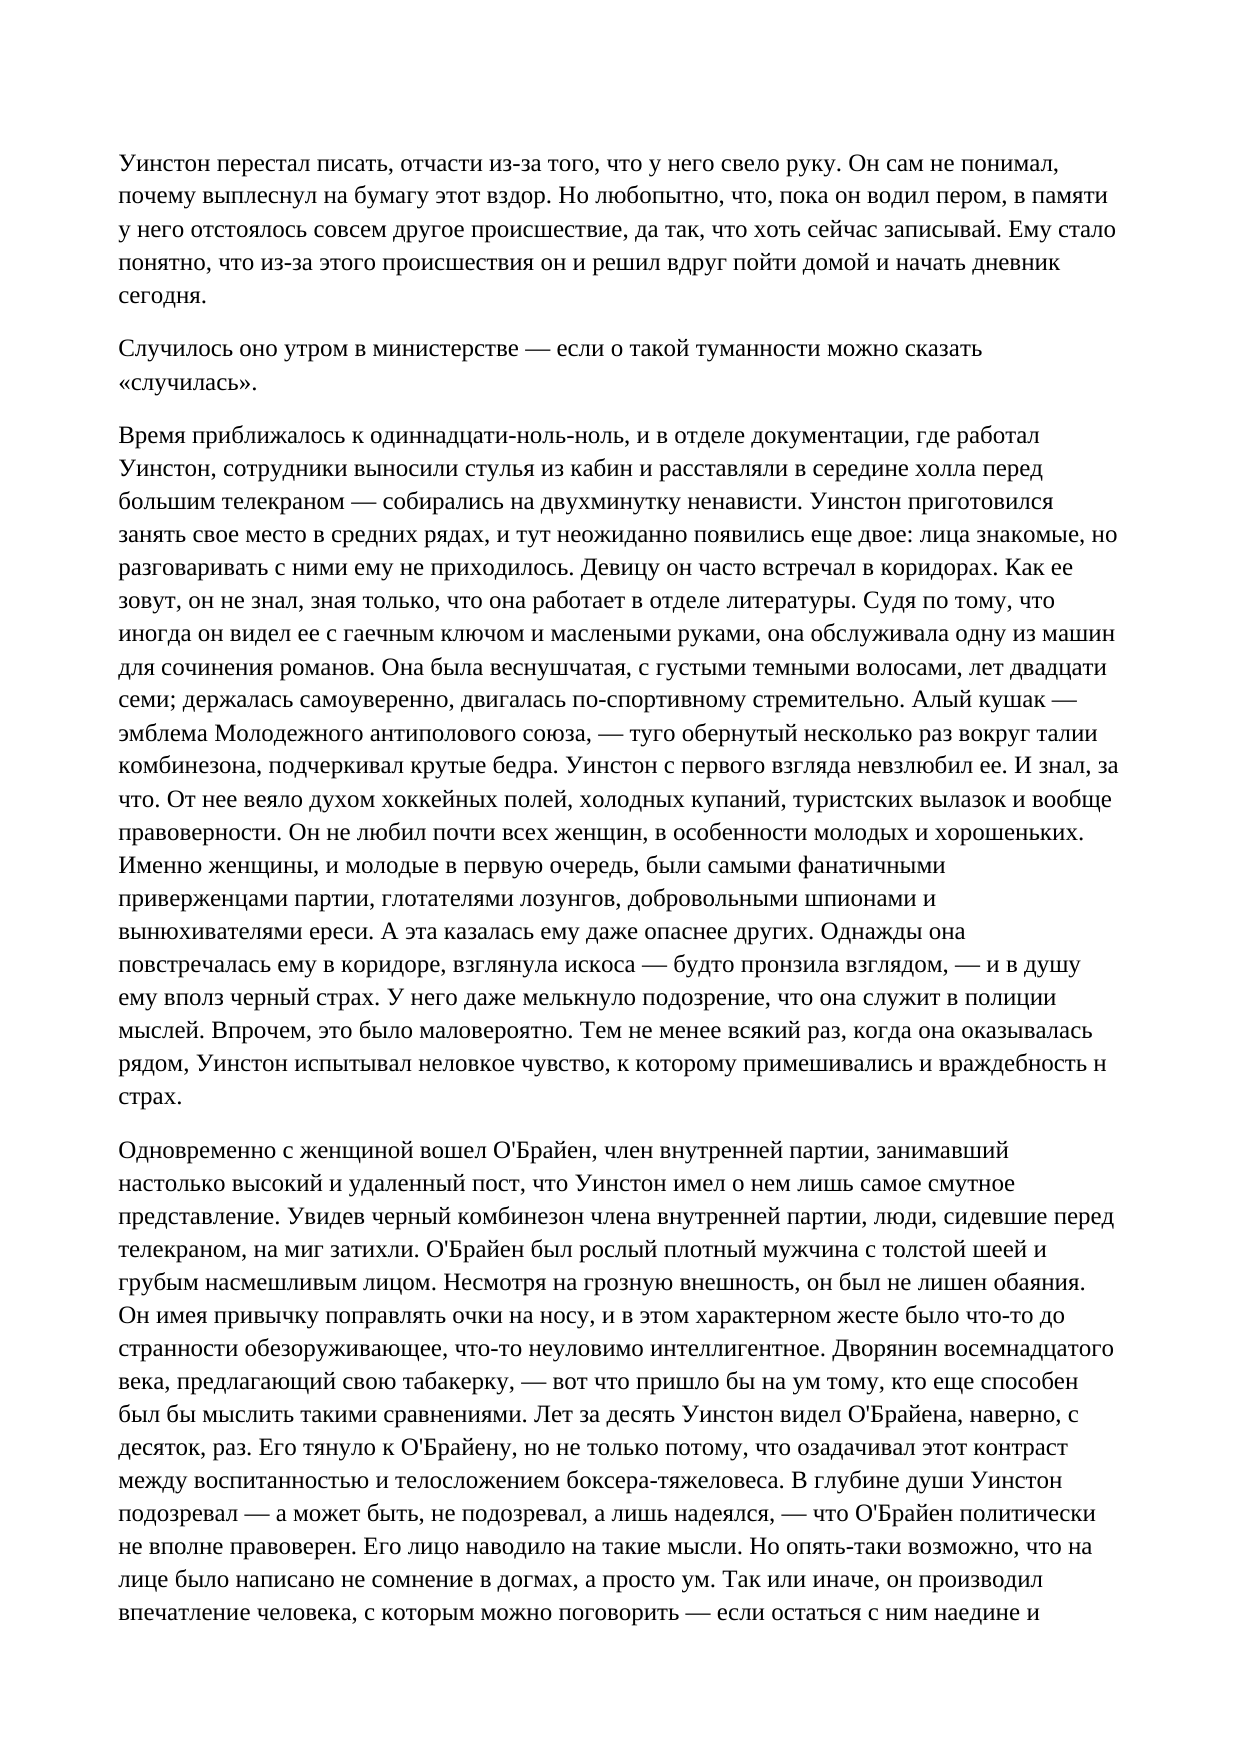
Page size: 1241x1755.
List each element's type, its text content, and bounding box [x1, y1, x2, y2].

text Уинстон перестал писать, отчасти из-за того, что у него свело руку. Он сам не понимал, почему выплеснул на бумагу этот вздор. Но любопытно, что, пока он водил пером, в памяти у него отстоялось совсем другое происшествие, да так, что хоть сейчас записывай. Ему стало понятно, что из-за этого происшествия он и решил вдруг пойти домой и начать дневник сегодня. [118, 148, 1122, 308]
text Одновременно с женщиной вошел О'Брайен, член внутренней партии, занимавший настолько высокий и удаленный пост, что Уинстон имел о нем лишь самое смутное представление. Увидев черный комбинезон члена внутренней партии, люди, сидевшие перед телекраном, на миг затихли. О'Брайен был рослый плотный мужчина с толстой шеей и грубым насмешливым лицом. Несмотря на грозную внешность, он был не лишен обаяния. Он имея привычку поправлять очки на носу, и в этом характерном жесте было что-то до странности обезоруживающее, что-то неуловимо интеллигентное. Дворянин восемнадцатого века, предлагающий свою табакерку, — вот что пришло бы на ум тому, кто еще способен был бы мыслить такими сравнениями. Лет за десять Уинстон видел О'Брайена, наверно, с десяток, раз. Его тянуло к О'Брайену, но не только потому, что озадачивал этот контраст между воспитанностью и телосложением боксера-тяжеловеса. В глубине души Уинстон подозревал — а может быть, не подозревал, а лишь надеялся, — что О'Брайен политически не вполне правоверен. Его лицо наводило на такие мысли. Но опять-таки возможно, что на лице было написано не сомнение в догмах, а просто ум. Так или иначе, он производил впечатление человека, с которым можно поговорить — если остаться с ним наедине и [118, 1135, 1122, 1626]
text Время приближалось к одиннадцати-ноль-ноль, и в отделе документации, где работал Уинстон, сотрудники выносили стулья из кабин и расставляли в середине холла перед большим телекраном — собирались на двухминутку ненависти. Уинстон приготовился занять свое место в средних рядах, и тут неожиданно появились еще двое: лица знакомые, но разговаривать с ними ему не приходилось. Девицу он часто встречал в коридорах. Как ее зовут, он не знал, зная только, что она работает в отделе литературы. Судя по тому, что иногда он видел ее с гаечным ключом и маслеными руками, она обслуживала одну из машин для сочинения романов. Она была веснушчатая, с густыми темными волосами, лет двадцати семи; держалась самоуверенно, двигалась по-спортивному стремительно. Алый кушак — эмблема Молодежного антиполового союза, — туго обернутый несколько раз вокруг талии комбинезона, подчеркивал крутые бедра. Уинстон с первого взгляда невзлюбил ее. И знал, за что. От нее веяло духом хоккейных полей, холодных купаний, туристских вылазок и вообще правоверности. Он не любил почти всех женщин, в особенности молодых и хорошеньких. Именно женщины, и молодые в первую очередь, были самыми фанатичными приверженцами партии, глотателями лозунгов, добровольными шпионами и вынюхивателями ереси. А эта казалась ему даже опаснее других. Однажды она повстречалась ему в коридоре, взглянула искоса — будто пронзила взглядом, — и в душу ему вполз черный страх. У него даже мелькнуло подозрение, что она служит в полиции мыслей. Впрочем, это было маловероятно. Тем не менее всякий раз, когда она оказывалась рядом, Уинстон испытывал неловкое чувство, к которому примешивались и враждебность н страх. [118, 420, 1122, 1109]
text Случилось оно утром в министерстве — если о такой туманности можно сказать «случилась». [118, 333, 1122, 395]
